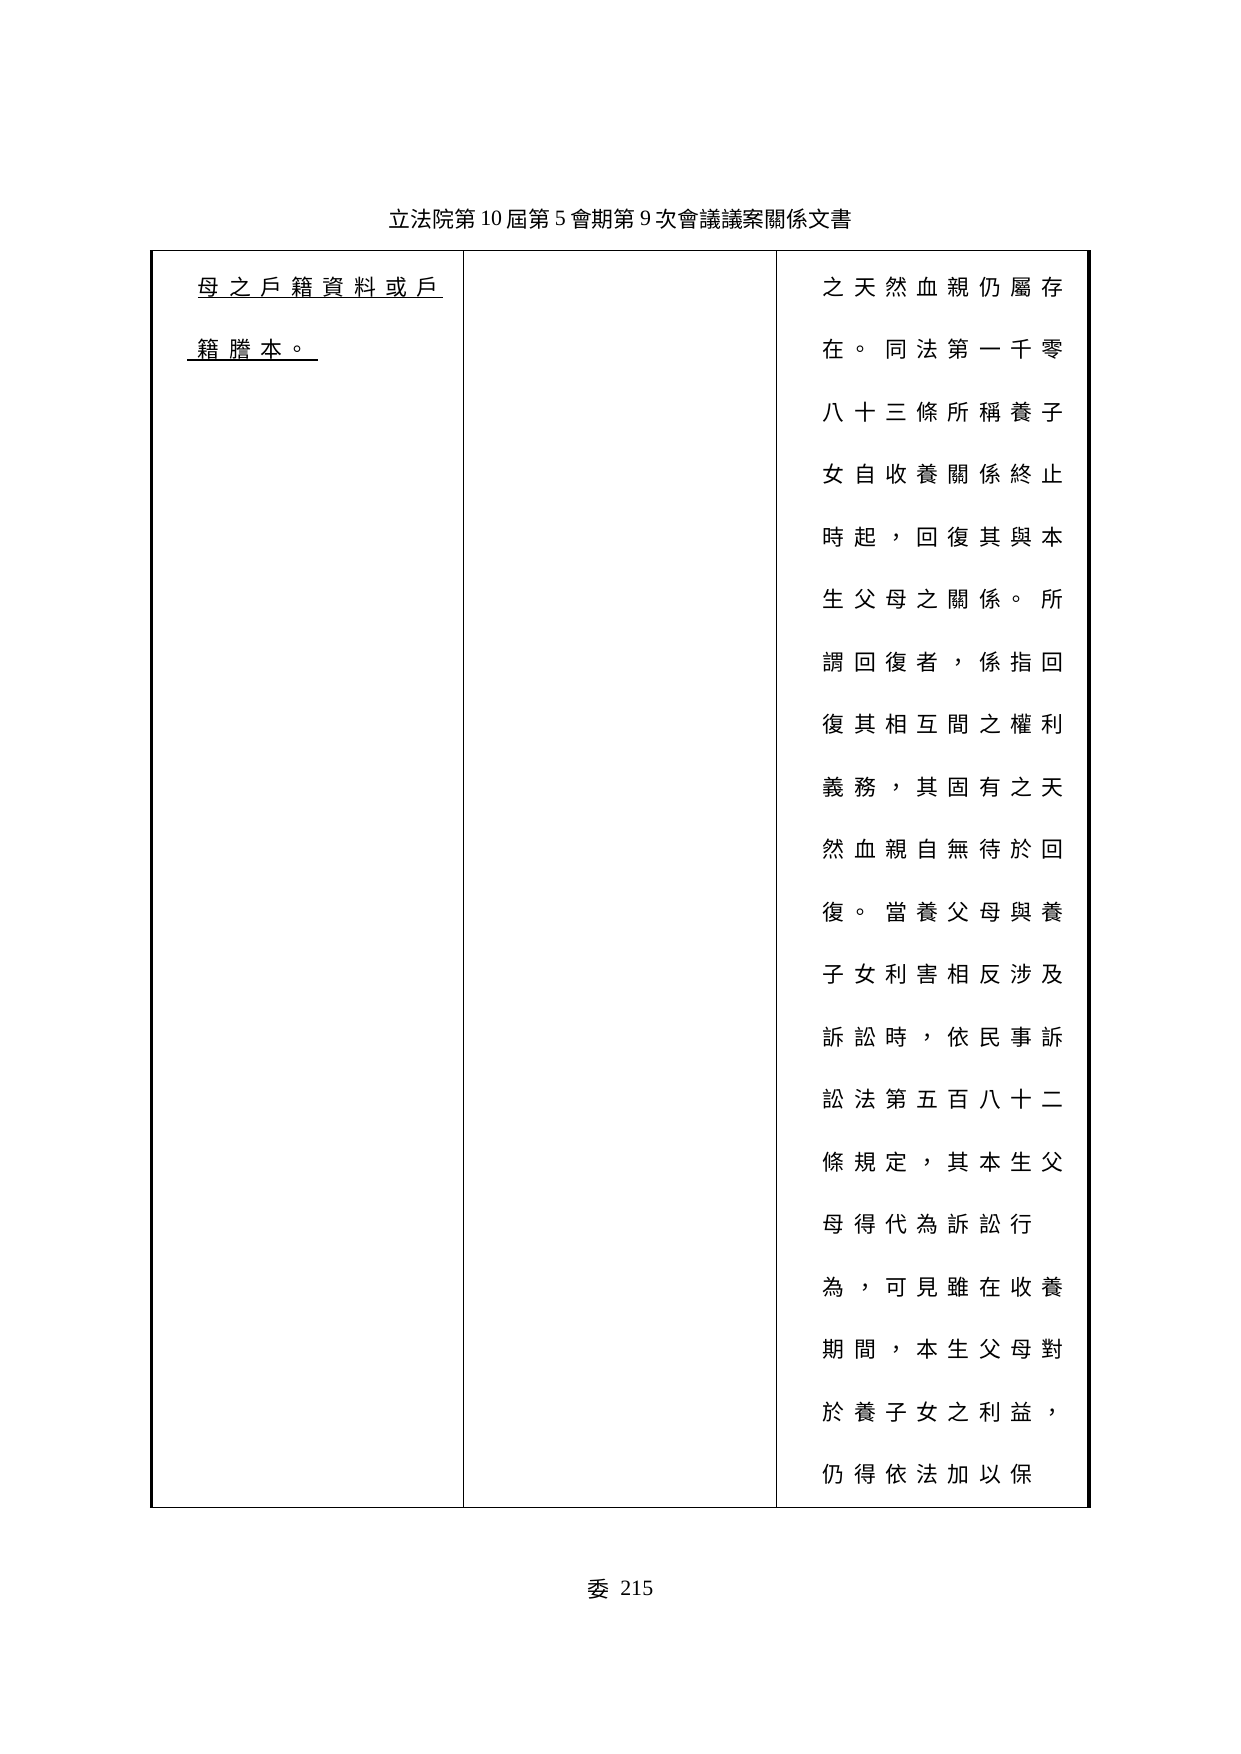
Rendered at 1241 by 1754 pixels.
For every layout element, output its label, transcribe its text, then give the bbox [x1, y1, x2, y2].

table_cell 母之戶籍資料或戶籍謄本。 [153, 251, 463, 1507]
table_cell [464, 251, 776, 1507]
table_cell 之天然血親仍屬存在。同法第一千零八十三條所稱養子女自收養關係終止時起，回復其與本生父母之關係。所謂回復者，係指回復其相互間之權利義務，其固有之天然血親自無待於回復。當養父母與養子女利害相反涉及訴訟時，依民事訴訟法第五百八十二條規定，其本生父母得代為訴訟行為，可見雖在收養期間，本生父母對於養子女之利益，仍得依法加以保 [777, 251, 1087, 1507]
